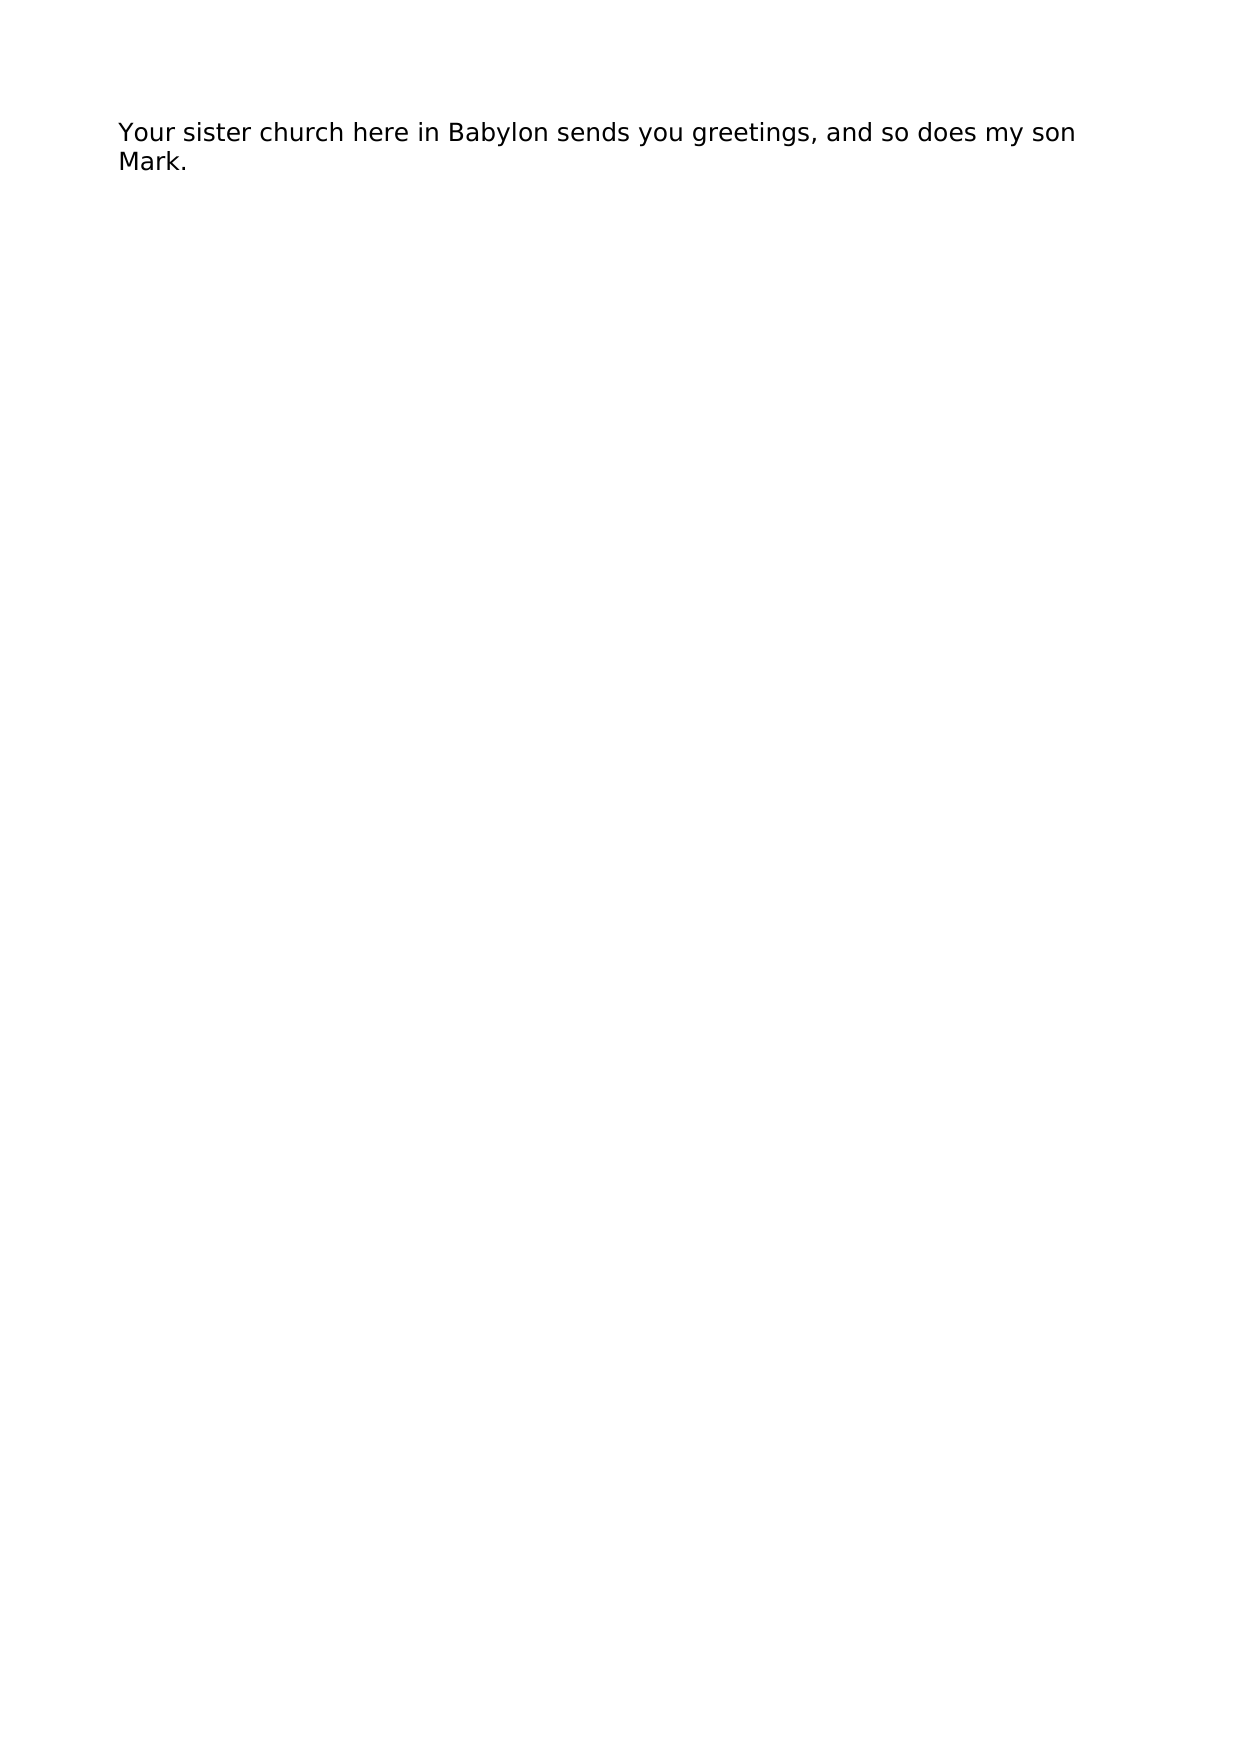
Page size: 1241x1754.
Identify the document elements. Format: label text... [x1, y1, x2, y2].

text Your sister church here in Babylon sends you greetings, and so does my son Mark. [118, 118, 1122, 176]
